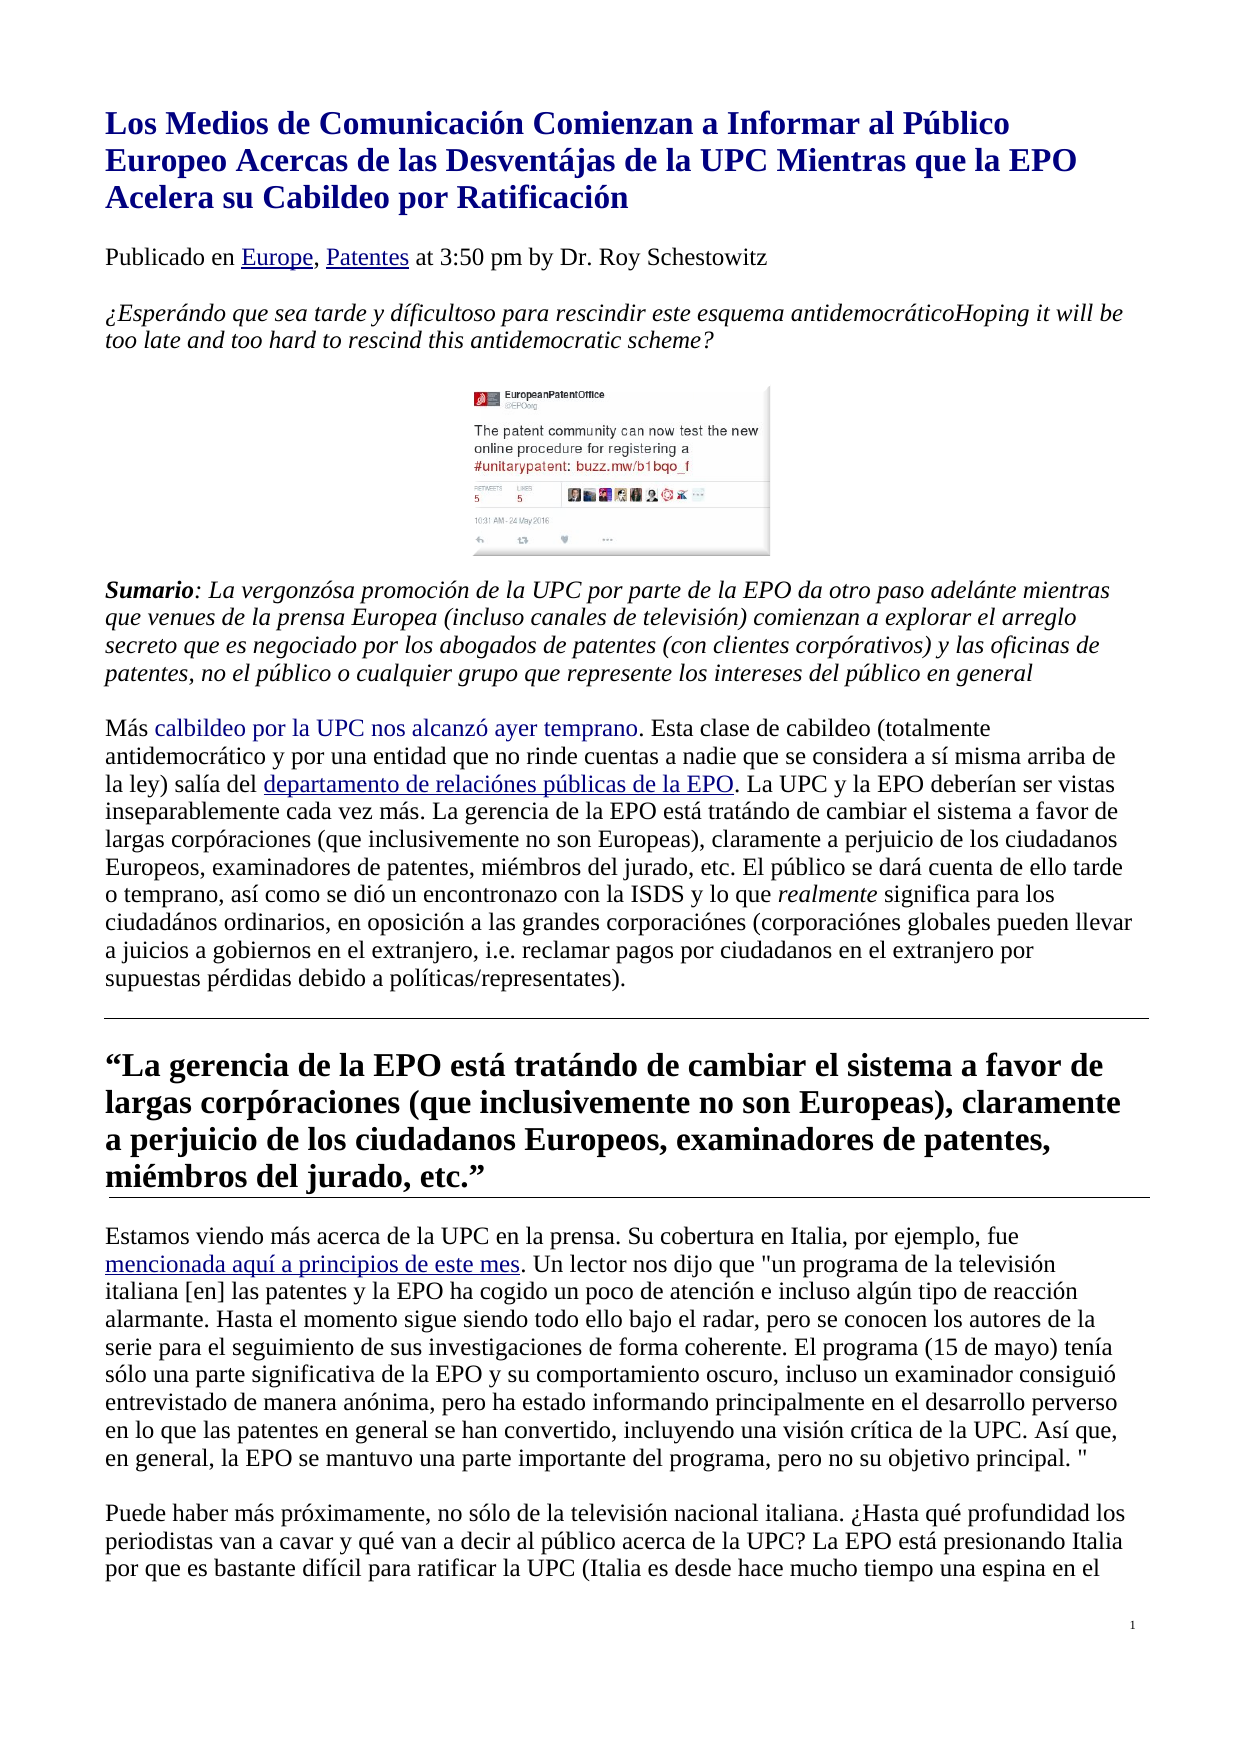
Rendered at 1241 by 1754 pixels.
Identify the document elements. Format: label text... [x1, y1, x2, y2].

text “La gerencia de la EPO está tratándo de cambiar el sistema a favor de largas corpóraciones (que inclusivemente no son Europeas), claramente a perjuicio de los ciudadanos Europeos, examinadores de patentes, miémbros del jurado, etc.” [105, 1047, 1136, 1194]
text Estamos viendo más acerca de la UPC en la prensa. Su cobertura en Italia, por ejemplo, fue mencionada aquí a principios de este mes. Un lector nos dijo que "un programa de la televisión italiana [en] las patentes y la EPO ha cogido un poco de atención e incluso algún tipo de reacción alarmante. Hasta el momento sigue siendo todo ello bajo el radar, pero se conocen los autores de la serie para el seguimiento de sus investigaciones de forma coherente. El programa (15 de mayo) tenía sólo una parte significativa de la EPO y su comportamiento oscuro, incluso un examinador consiguió entrevistado de manera anónima, pero ha estado informando principalmente en el desarrollo perverso en lo que las patentes en general se han convertido, incluyendo una visión crítica de la UPC. Así que, en general, la EPO se mantuvo una parte importante del programa, pero no su objetivo principal. " [105, 1222, 1136, 1471]
text ¿Esperándo que sea tarde y díficultoso para rescindir este esquema antidemocráticoHoping it will be too late and too hard to rescind this antidemocratic scheme? [105, 299, 1136, 354]
text Puede haber más próximamente, no sólo de la televisión nacional italiana. ¿Hasta qué profundidad los periodistas van a cavar y qué van a decir al público acerca de la UPC? La EPO está presionando Italia por que es bastante difícil para ratificar la UPC (Italia es desde hace mucho tiempo una espina en el [105, 1499, 1136, 1582]
text Publicado en Europe, Patentes at 3:50 pm by Dr. Roy Schestowitz [105, 243, 1136, 271]
text Sumario: La vergonzósa promoción de la UPC por parte de la EPO da otro paso adelánte mientras que venues de la prensa Europea (incluso canales de televisión) comienzan a explorar el arreglo secreto que es negociado por los abogados de patentes (con clientes corpórativos) y las oficinas de patentes, no el público o cualquier grupo que represente los intereses del público en general [105, 576, 1136, 687]
subtitle Los Medios de Comunicación Comienzan a Informar al Público Europeo Acercas de las Desventájas de la UPC Mientras que la EPO Acelera su Cabildeo por Ratificación [105, 105, 1136, 216]
text Más calbildeo por la UPC nos alcanzó ayer temprano. Esta clase de cabildeo (totalmente antidemocrático y por una entidad que no rinde cuentas a nadie que se considera a sí misma arriba de la ley) salía del departamento de relaciónes públicas de la EPO. La UPC y la EPO deberían ser vistas inseparablemente cada vez más. La gerencia de la EPO está tratándo de cambiar el sistema a favor de largas corpóraciones (que inclusivemente no son Europeas), claramente a perjuicio de los ciudadanos Europeos, examinadores de patentes, miémbros del jurado, etc. El público se dará cuenta de ello tarde o temprano, así como se dió un encontronazo con la ISDS y lo que realmente significa para los ciudadános ordinarios, en oposición a las grandes corporaciónes (corporaciónes globales pueden llevar a juicios a gobiernos en el extranjero, i.e. reclamar pagos por ciudadanos en el extranjero por supuestas pérdidas debido a políticas/representates). [105, 714, 1136, 991]
picture [470, 381, 771, 556]
